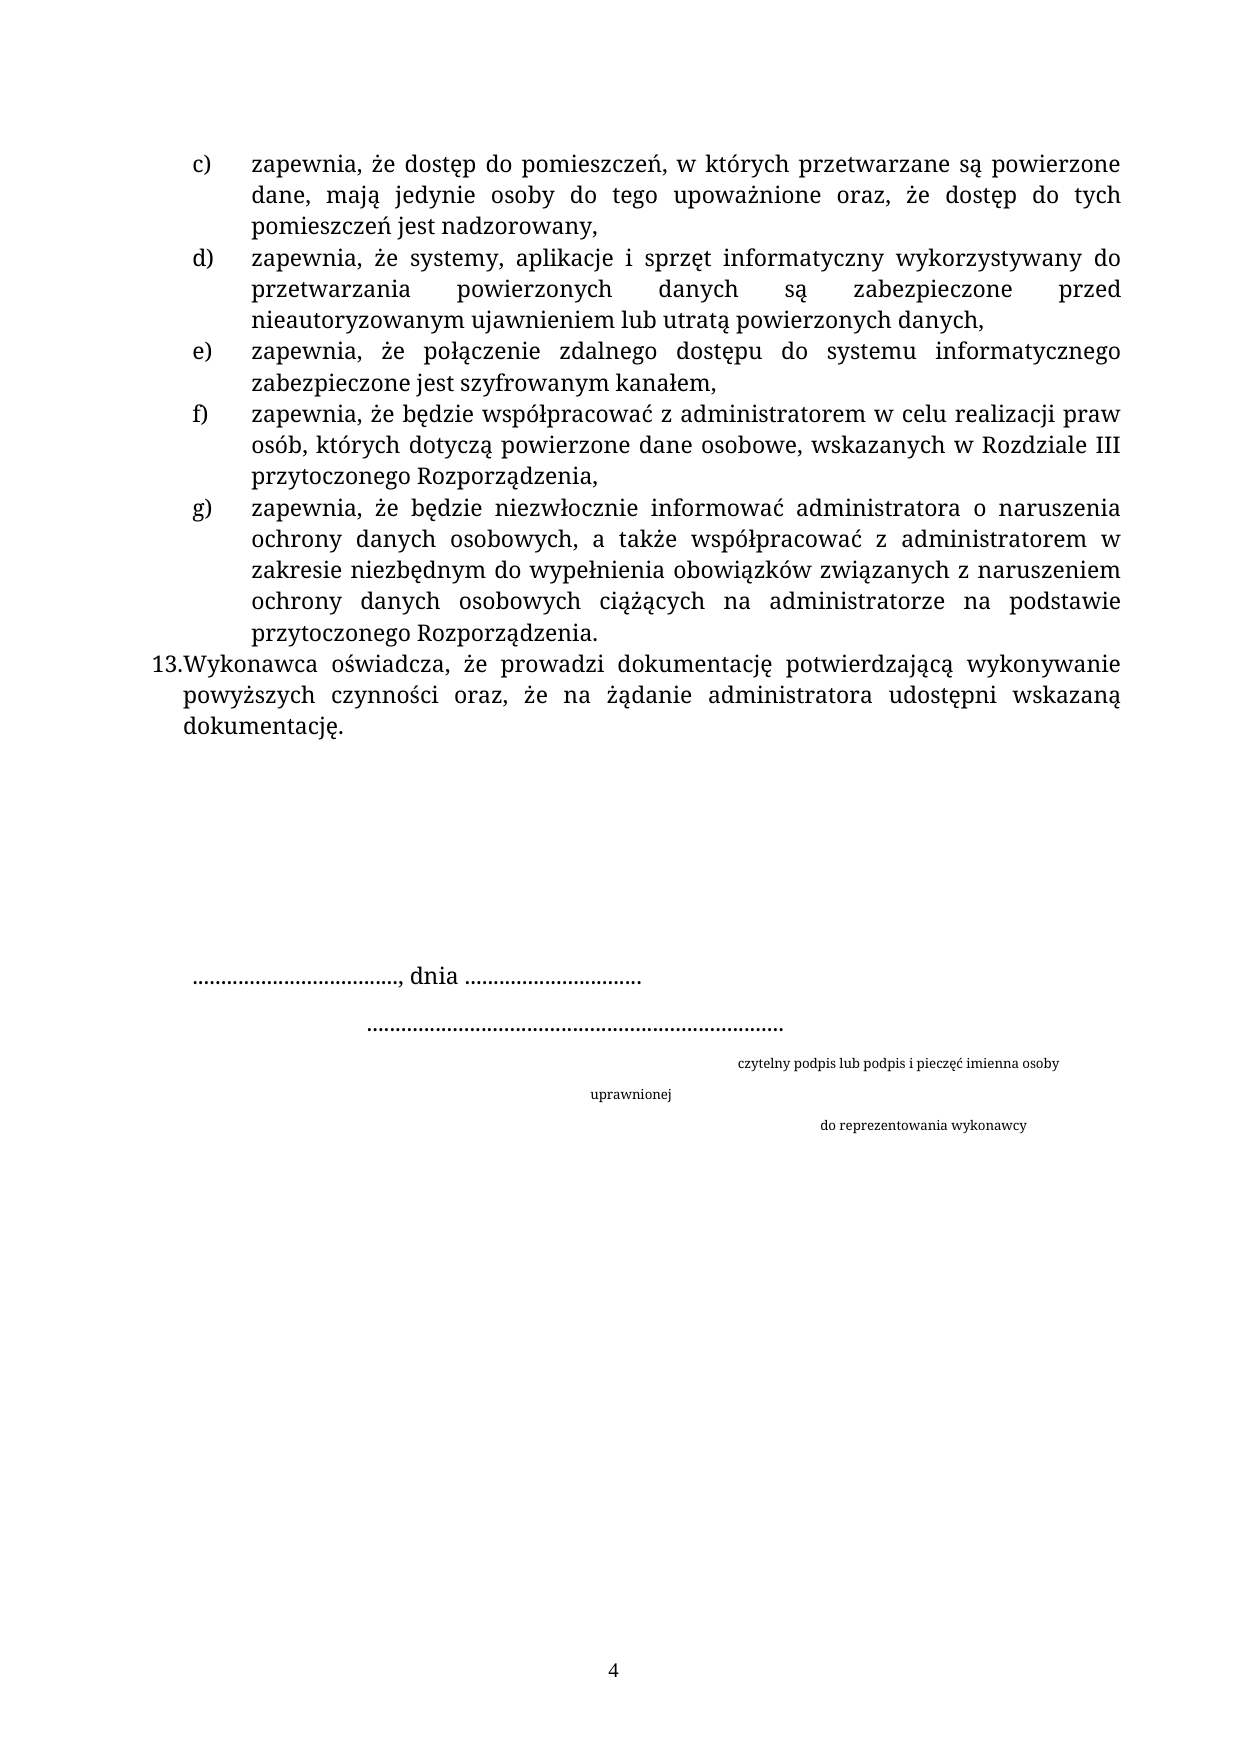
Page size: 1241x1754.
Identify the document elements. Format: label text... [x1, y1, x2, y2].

list zapewnia, że połączenie zdalnego dostępu do systemu informatycznego zabezpieczone jest szyfrowanym kanałem, [192, 335, 1122, 398]
list zapewnia, że dostęp do pomieszczeń, w których przetwarzane są powierzone dane, mają jedynie osoby do tego upoważnione oraz, że dostęp do tych pomieszczeń jest nadzorowany, [192, 148, 1122, 241]
text czytelny podpis lub podpis i pieczęć imienna osoby uprawnionej [590, 1054, 1122, 1116]
list zapewnia, że systemy, aplikacje i sprzęt informatyczny wykorzystywany do przetwarzania powierzonych danych są zabezpieczone przed nieautoryzowanym ujawnieniem lub utratą powierzonych danych, [192, 241, 1122, 335]
list zapewnia, że będzie współpracować z administratorem w celu realizacji praw osób, których dotyczą powierzone dane osobowe, wskazanych w Rozdziale III przytoczonego Rozporządzenia, [192, 398, 1122, 491]
text 13.Wykonawca oświadcza, że prowadzi dokumentację potwierdzającą wykonywanie powyższych czynności oraz, że na żądanie administratora udostępni wskazaną dokumentację. [138, 648, 1122, 741]
list zapewnia, że będzie niezwłocznie informować administratora o naruszenia ochrony danych osobowych, a także współpracować z administratorem w zakresie niezbędnym do wypełnienia obowiązków związanych z naruszeniem ochrony danych osobowych ciążących na administratorze na podstawie przytoczonego Rozporządzenia. [192, 491, 1122, 648]
text ...................................., dnia ............................... ......................................................................... [192, 960, 1122, 1038]
text do reprezentowania wykonawcy [664, 1116, 1122, 1148]
